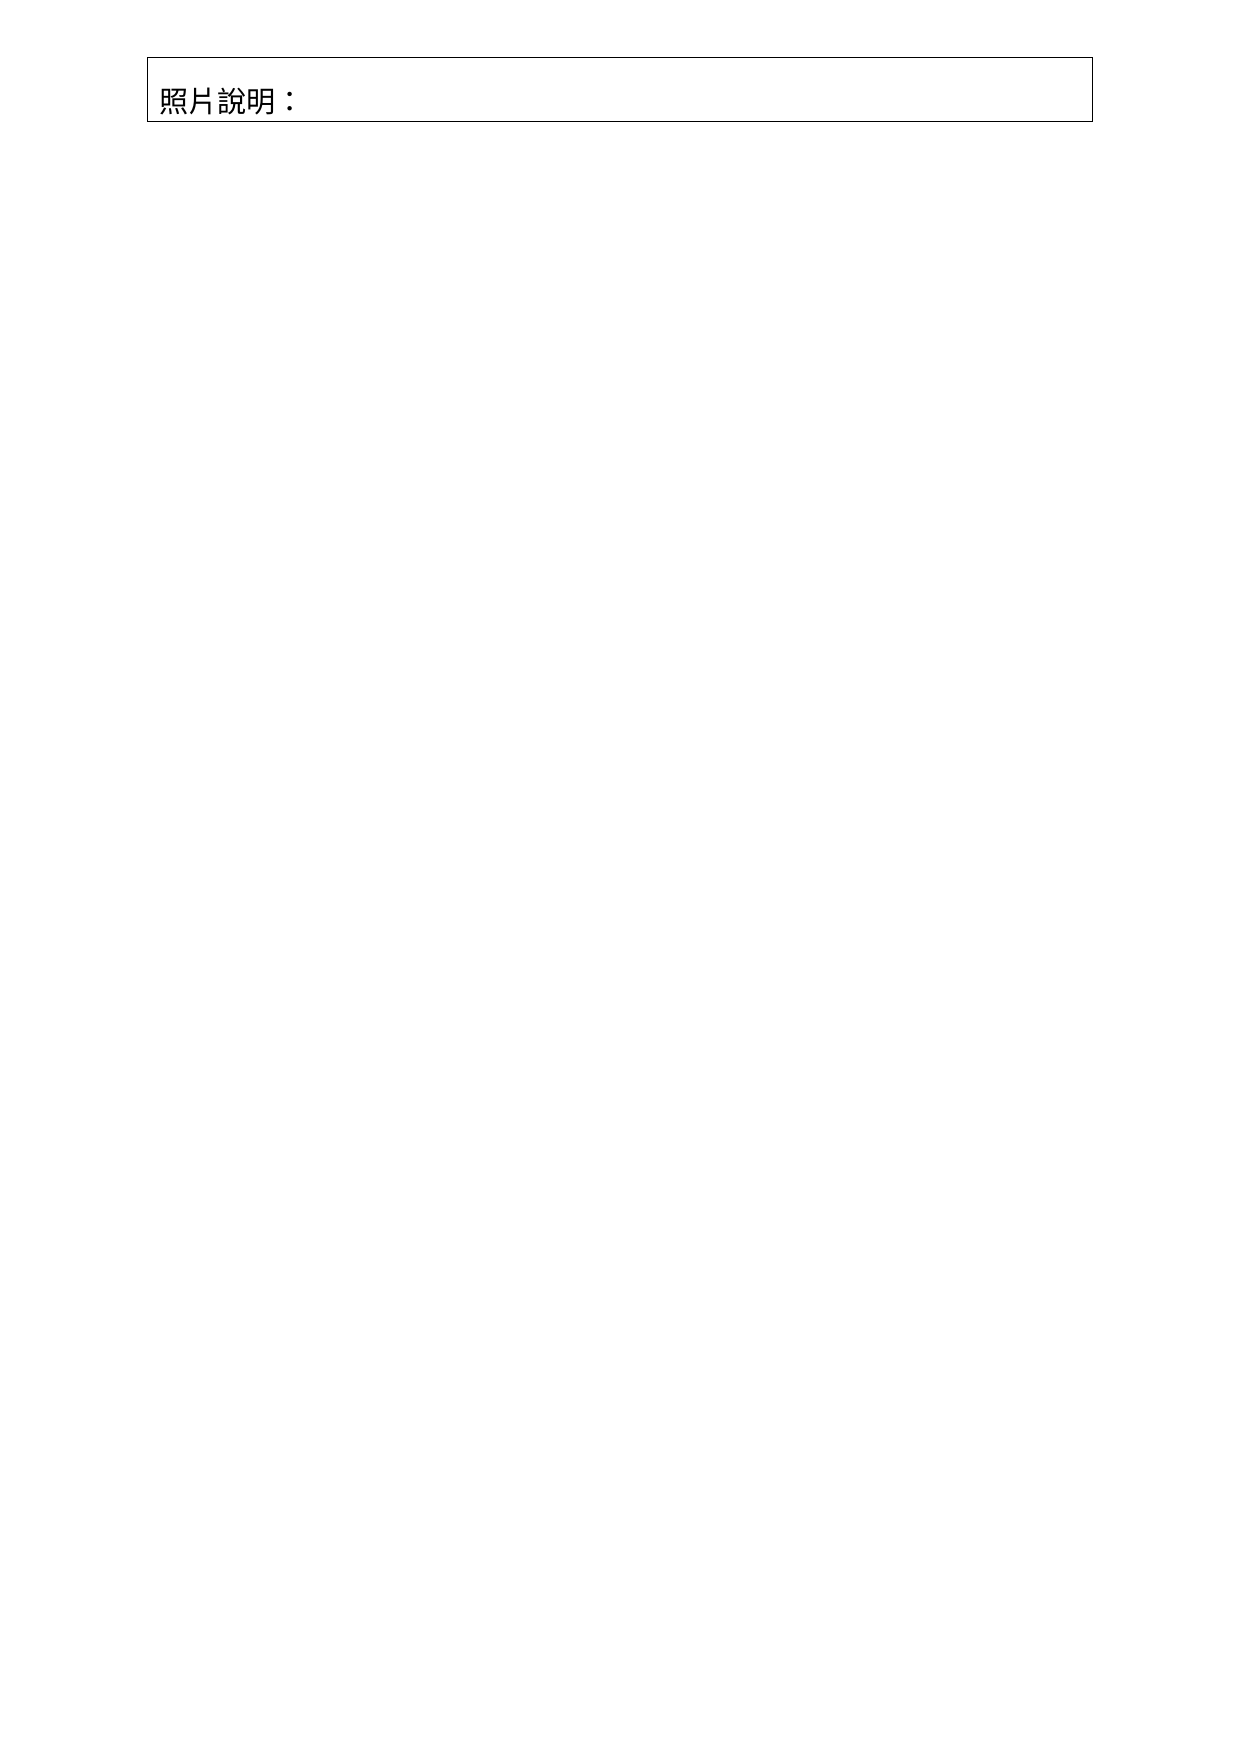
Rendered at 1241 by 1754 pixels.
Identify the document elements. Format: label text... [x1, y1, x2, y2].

table_cell 照片說明： [148, 58, 1092, 121]
